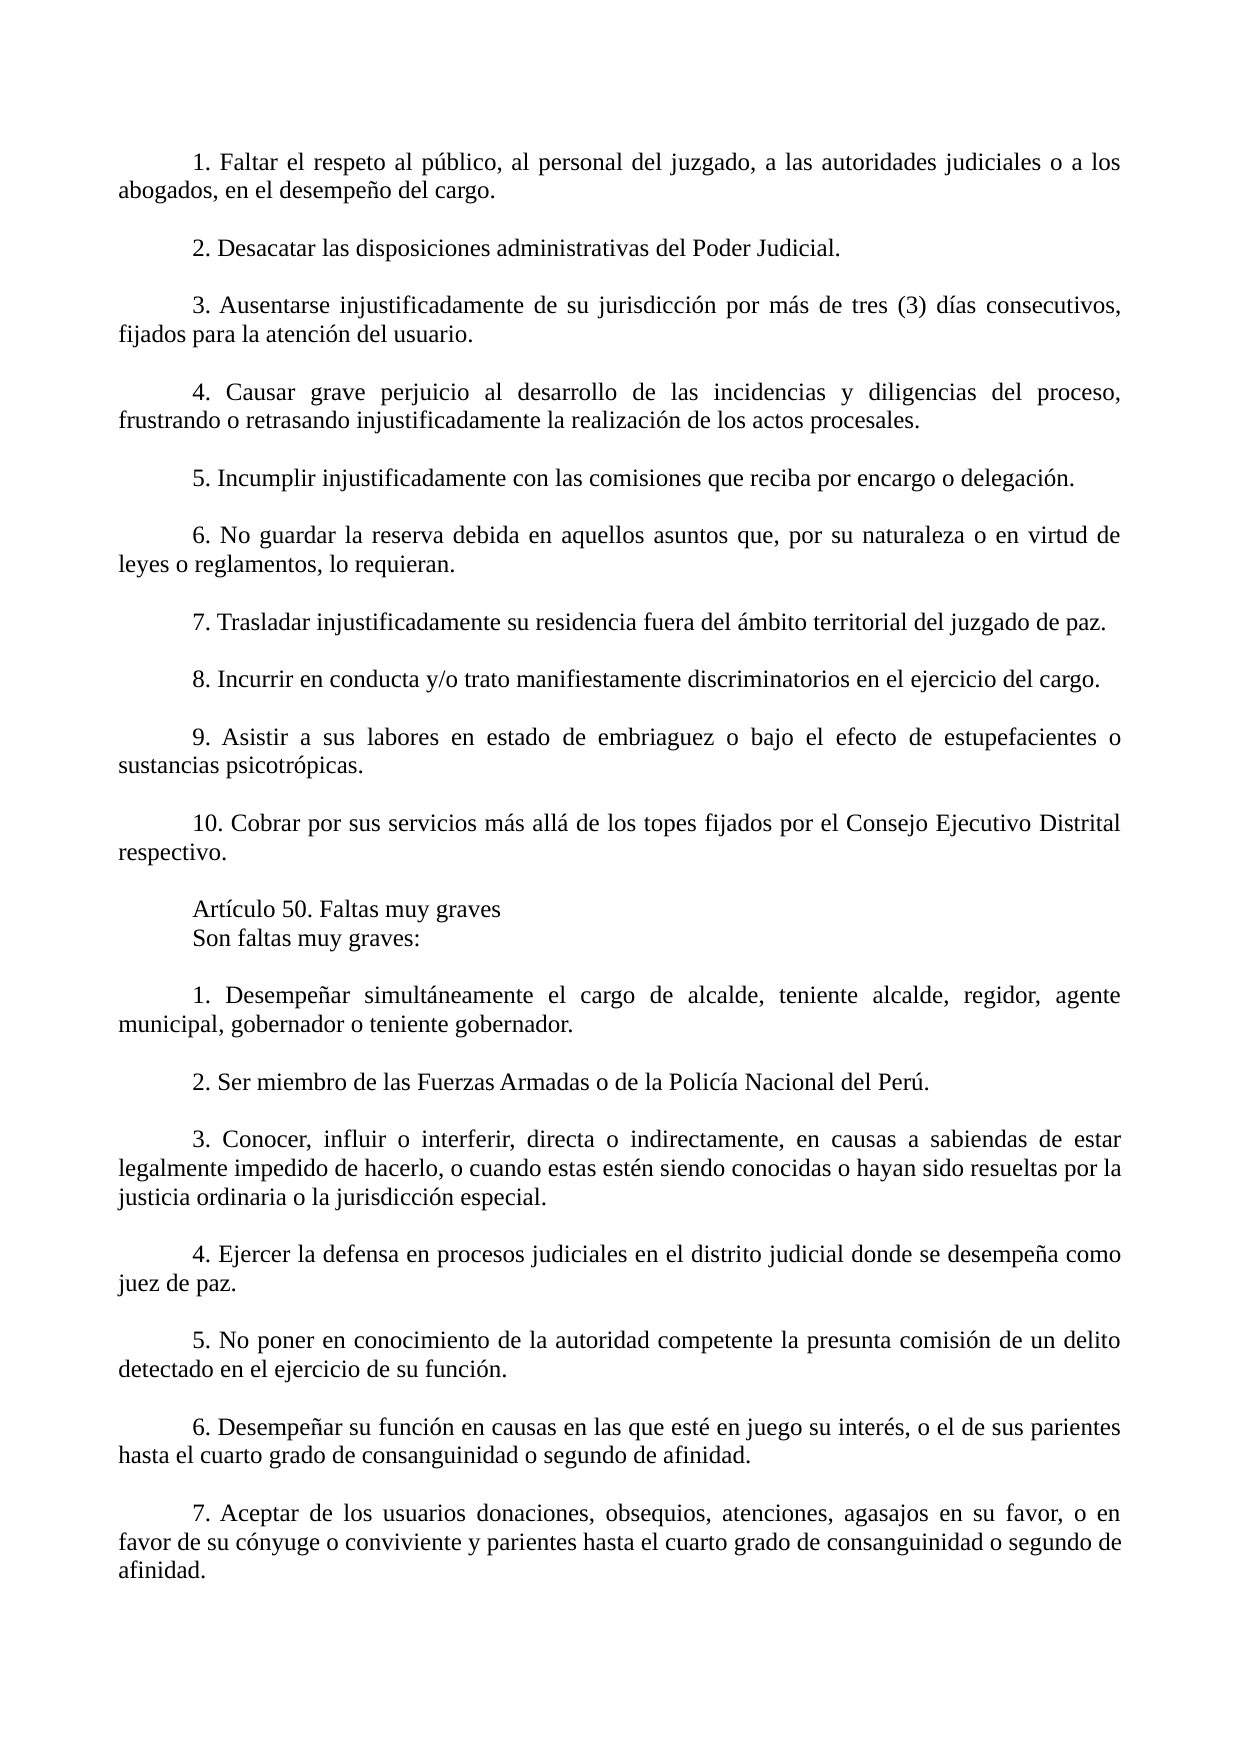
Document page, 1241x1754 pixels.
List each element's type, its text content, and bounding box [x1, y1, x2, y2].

text 5. No poner en conocimiento de la autoridad competente la presunta comisión de un delito detectado en el ejercicio de su función. [118, 1326, 1122, 1383]
text 4. Causar grave perjuicio al desarrollo de las incidencias y diligencias del proceso, frustrando o retrasando injustificadamente la realización de los actos procesales. [118, 377, 1122, 434]
text 2. Desacatar las disposiciones administrativas del Poder Judicial. [118, 233, 1122, 262]
text 10. Cobrar por sus servicios más allá de los topes fijados por el Consejo Ejecutivo Distrital respectivo. [118, 808, 1122, 866]
text 7. Aceptar de los usuarios donaciones, obsequios, atenciones, agasajos en su favor, o en favor de su cónyuge o conviviente y parientes hasta el cuarto grado de consanguinidad o segundo de afinidad. [118, 1498, 1122, 1584]
text 6. No guardar la reserva debida en aquellos asuntos que, por su naturaleza o en virtud de leyes o reglamentos, lo requieran. [118, 521, 1122, 578]
text 6. Desempeñar su función en causas en las que esté en juego su interés, o el de sus parientes hasta el cuarto grado de consanguinidad o segundo de afinidad. [118, 1412, 1122, 1469]
text Son faltas muy graves: [118, 923, 1122, 952]
text 3. Ausentarse injustificadamente de su jurisdicción por más de tres (3) días consecutivos, fijados para la atención del usuario. [118, 291, 1122, 348]
text 2. Ser miembro de las Fuerzas Armadas o de la Policía Nacional del Perú. [118, 1067, 1122, 1096]
text 9. Asistir a sus labores en estado de embriaguez o bajo el efecto de estupefacientes o sustancias psicotrópicas. [118, 722, 1122, 779]
text 7. Trasladar injustificadamente su residencia fuera del ámbito territorial del juzgado de paz. [118, 607, 1122, 636]
text Artículo 50. Faltas muy graves [118, 894, 1122, 923]
text 4. Ejercer la defensa en procesos judiciales en el distrito judicial donde se desempeña como juez de paz. [118, 1239, 1122, 1297]
text 8. Incurrir en conducta y/o trato manifiestamente discriminatorios en el ejercicio del cargo. [118, 664, 1122, 693]
text 1. Faltar el respeto al público, al personal del juzgado, a las autoridades judiciales o a los abogados, en el desempeño del cargo. [118, 147, 1122, 204]
text 1. Desempeñar simultáneamente el cargo de alcalde, teniente alcalde, regidor, agente municipal, gobernador o teniente gobernador. [118, 981, 1122, 1038]
text 3. Conocer, influir o interferir, directa o indirectamente, en causas a sabiendas de estar legalmente impedido de hacerlo, o cuando estas estén siendo conocidas o hayan sido resueltas por la justicia ordinaria o la jurisdicción especial. [118, 1124, 1122, 1211]
text 5. Incumplir injustificadamente con las comisiones que reciba por encargo o delegación. [118, 463, 1122, 492]
